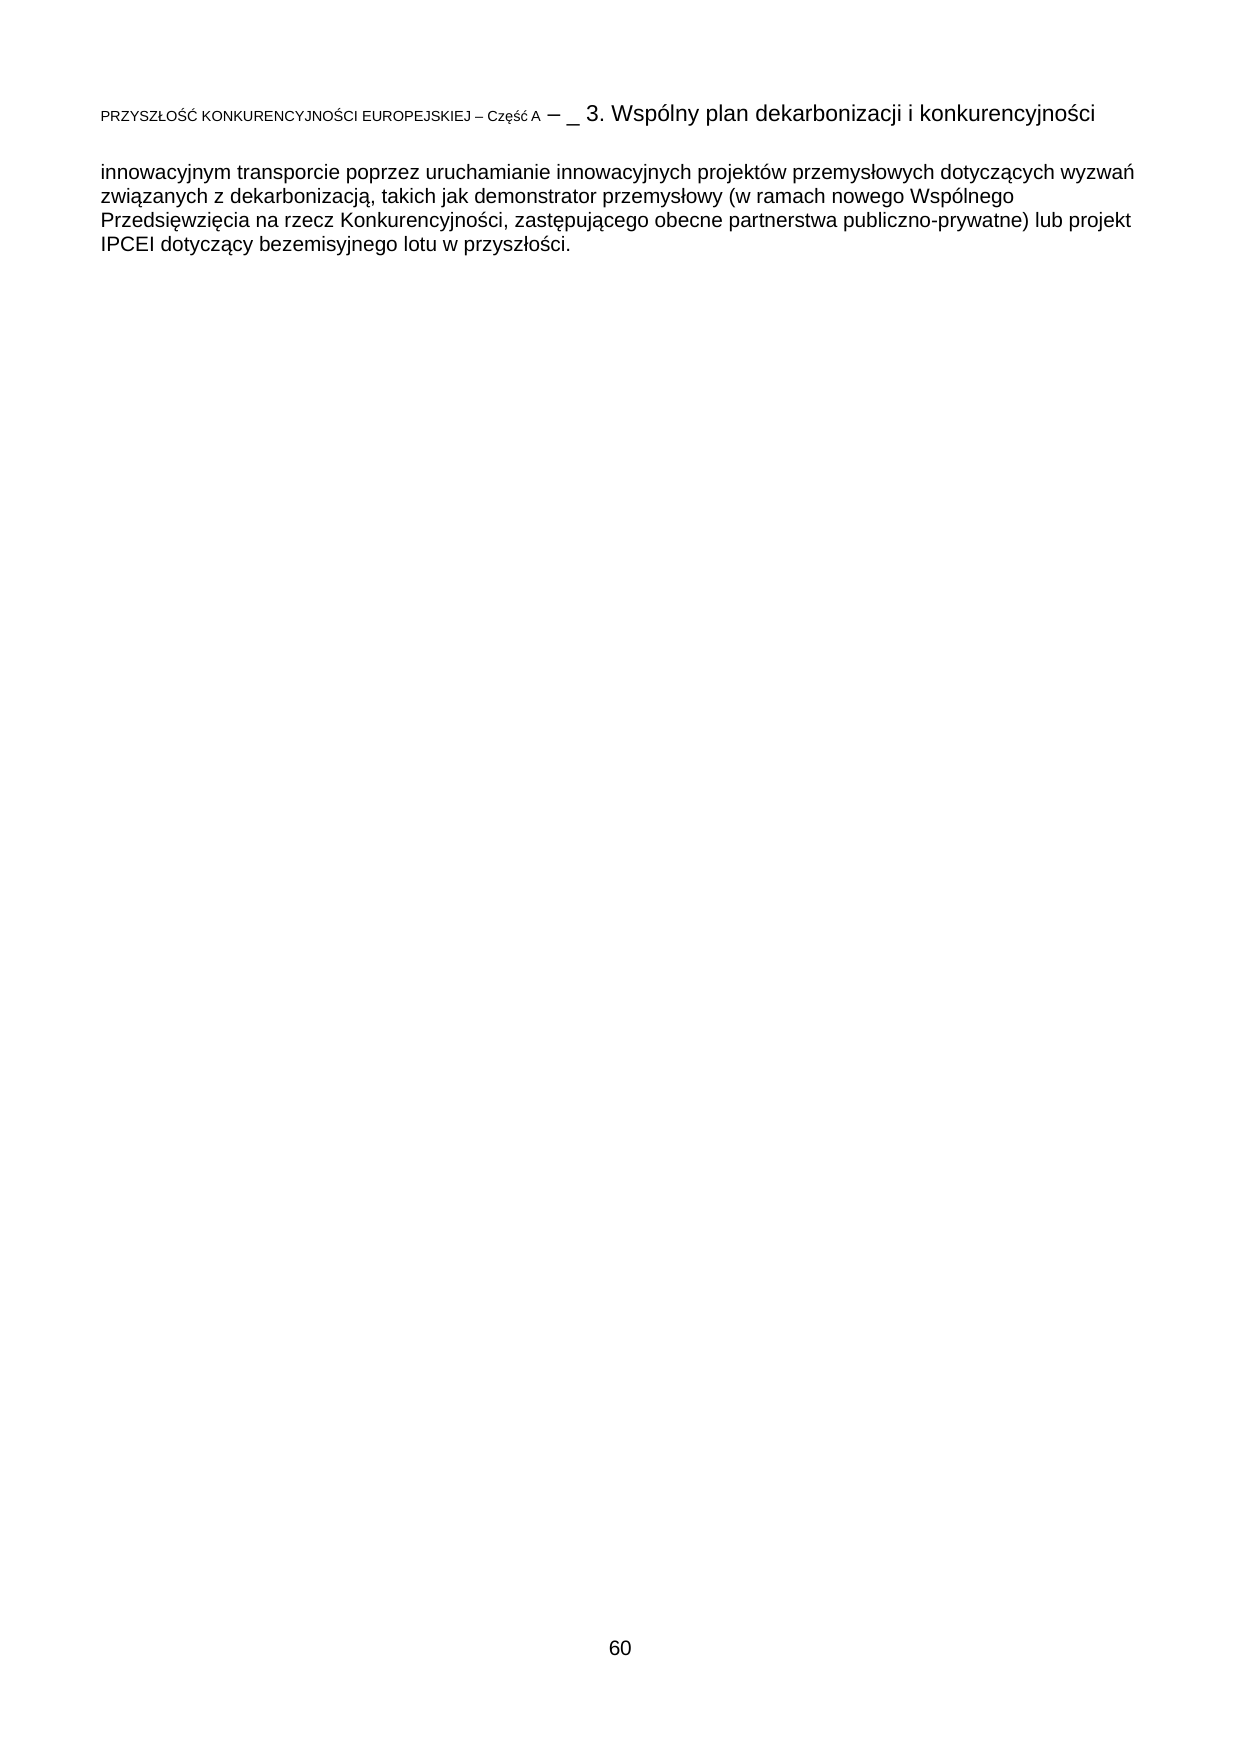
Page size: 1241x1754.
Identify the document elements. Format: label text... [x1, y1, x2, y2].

text innowacyjnym transporcie poprzez uruchamianie innowacyjnych projektów przemysłowych dotyczących wyzwań związanych z dekarbonizacją, takich jak demonstrator przemysłowy (w ramach nowego Wspólnego Przedsięwzięcia na rzecz Konkurencyjności, zastępującego obecne partnerstwa publiczno-prywatne) lub projekt IPCEI dotyczący bezemisyjnego lotu w przyszłości. [100, 159, 1140, 255]
